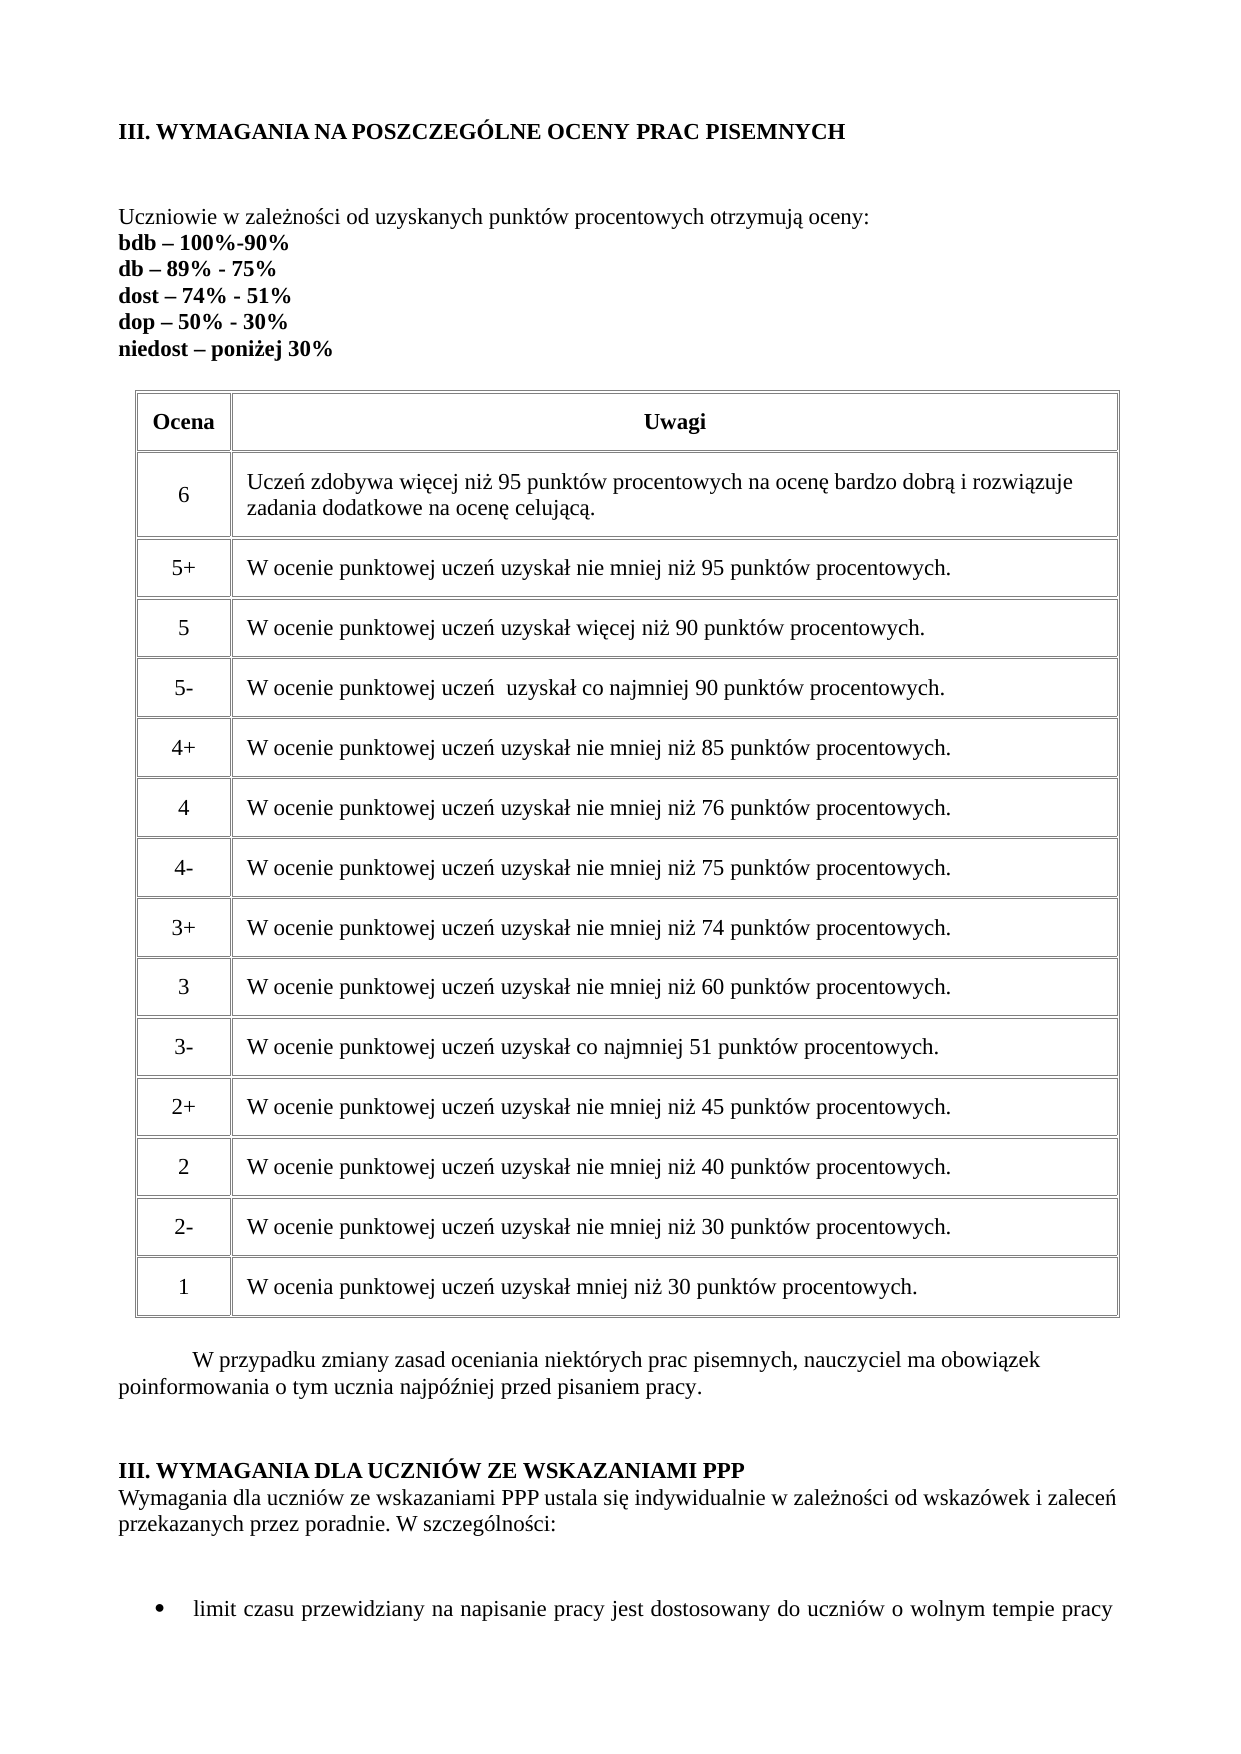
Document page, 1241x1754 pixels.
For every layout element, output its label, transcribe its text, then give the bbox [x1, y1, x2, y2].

table_cell 4- [138, 839, 230, 896]
text III. WYMAGANIA DLA UCZNIÓW ZE WSKAZANIAMI PPP Wymagania dla uczniów ze wskazaniami PPP ustala się indywidualnie w zależności od wskazówek i zaleceń przekazanych przez poradnie. W szczególności: [118, 1457, 1122, 1536]
text W przypadku zmiany zasad oceniania niektórych prac pisemnych, nauczyciel ma obowiązek poinformowania o tym ucznia najpóźniej przed pisaniem pracy. [118, 1346, 1122, 1399]
list limit czasu przewidziany na napisanie pracy jest dostosowany do uczniów o wolnym tempie pracy [156, 1595, 1122, 1621]
table_cell 2+ [138, 1079, 230, 1135]
text III. WYMAGANIA NA POSZCZEGÓLNE OCENY PRAC PISEMNYCH [118, 118, 1122, 144]
table_cell 3 [138, 959, 230, 1015]
table_cell W ocenia punktowej uczeń uzyskał mniej niż 30 punktów procentowych. [233, 1258, 1117, 1315]
table_cell 3+ [138, 899, 230, 956]
table_cell W ocenie punktowej uczeń uzyskał nie mniej niż 85 punktów procentowych. [233, 719, 1117, 776]
table_cell W ocenie punktowej uczeń uzyskał nie mniej niż 30 punktów procentowych. [233, 1199, 1117, 1255]
table_cell 5 [138, 600, 230, 656]
table_cell W ocenie punktowej uczeń uzyskał nie mniej niż 40 punktów procentowych. [233, 1139, 1117, 1195]
table_cell 5- [138, 659, 230, 716]
table_cell W ocenie punktowej uczeń uzyskał więcej niż 90 punktów procentowych. [233, 600, 1117, 656]
table_cell 4+ [138, 719, 230, 776]
table_cell 5+ [138, 540, 230, 596]
table_cell W ocenie punktowej uczeń uzyskał nie mniej niż 75 punktów procentowych. [233, 839, 1117, 896]
table_cell W ocenie punktowej uczeń uzyskał nie mniej niż 60 punktów procentowych. [233, 959, 1117, 1015]
table_cell 3- [138, 1019, 230, 1075]
table_cell 1 [138, 1258, 230, 1315]
table_cell 2- [138, 1199, 230, 1255]
table_cell W ocenie punktowej uczeń uzyskał co najmniej 51 punktów procentowych. [233, 1019, 1117, 1075]
text Uczniowie w zależności od uzyskanych punktów procentowych otrzymują oceny: bdb – 100%-90% db – 89% - 75% dost – 74% - 51% dop – 50% - 30% niedost – poniżej 30% [118, 203, 1122, 361]
table_cell 4 [138, 779, 230, 836]
table_cell Uczeń zdobywa więcej niż 95 punktów procentowych na ocenę bardzo dobrą i rozwiązuje zadania dodatkowe na ocenę celującą. [233, 453, 1117, 536]
table_cell 2 [138, 1139, 230, 1195]
table_cell W ocenie punktowej uczeń uzyskał nie mniej niż 95 punktów procentowych. [233, 540, 1117, 596]
table_cell W ocenie punktowej uczeń uzyskał nie mniej niż 45 punktów procentowych. [233, 1079, 1117, 1135]
table_cell W ocenie punktowej uczeń uzyskał nie mniej niż 76 punktów procentowych. [233, 779, 1117, 836]
table_cell 6 [138, 453, 230, 536]
table_cell W ocenie punktowej uczeń uzyskał co najmniej 90 punktów procentowych. [233, 659, 1117, 716]
table_cell W ocenie punktowej uczeń uzyskał nie mniej niż 74 punktów procentowych. [233, 899, 1117, 956]
table_header Ocena [138, 394, 230, 450]
table_header Uwagi [233, 394, 1117, 450]
